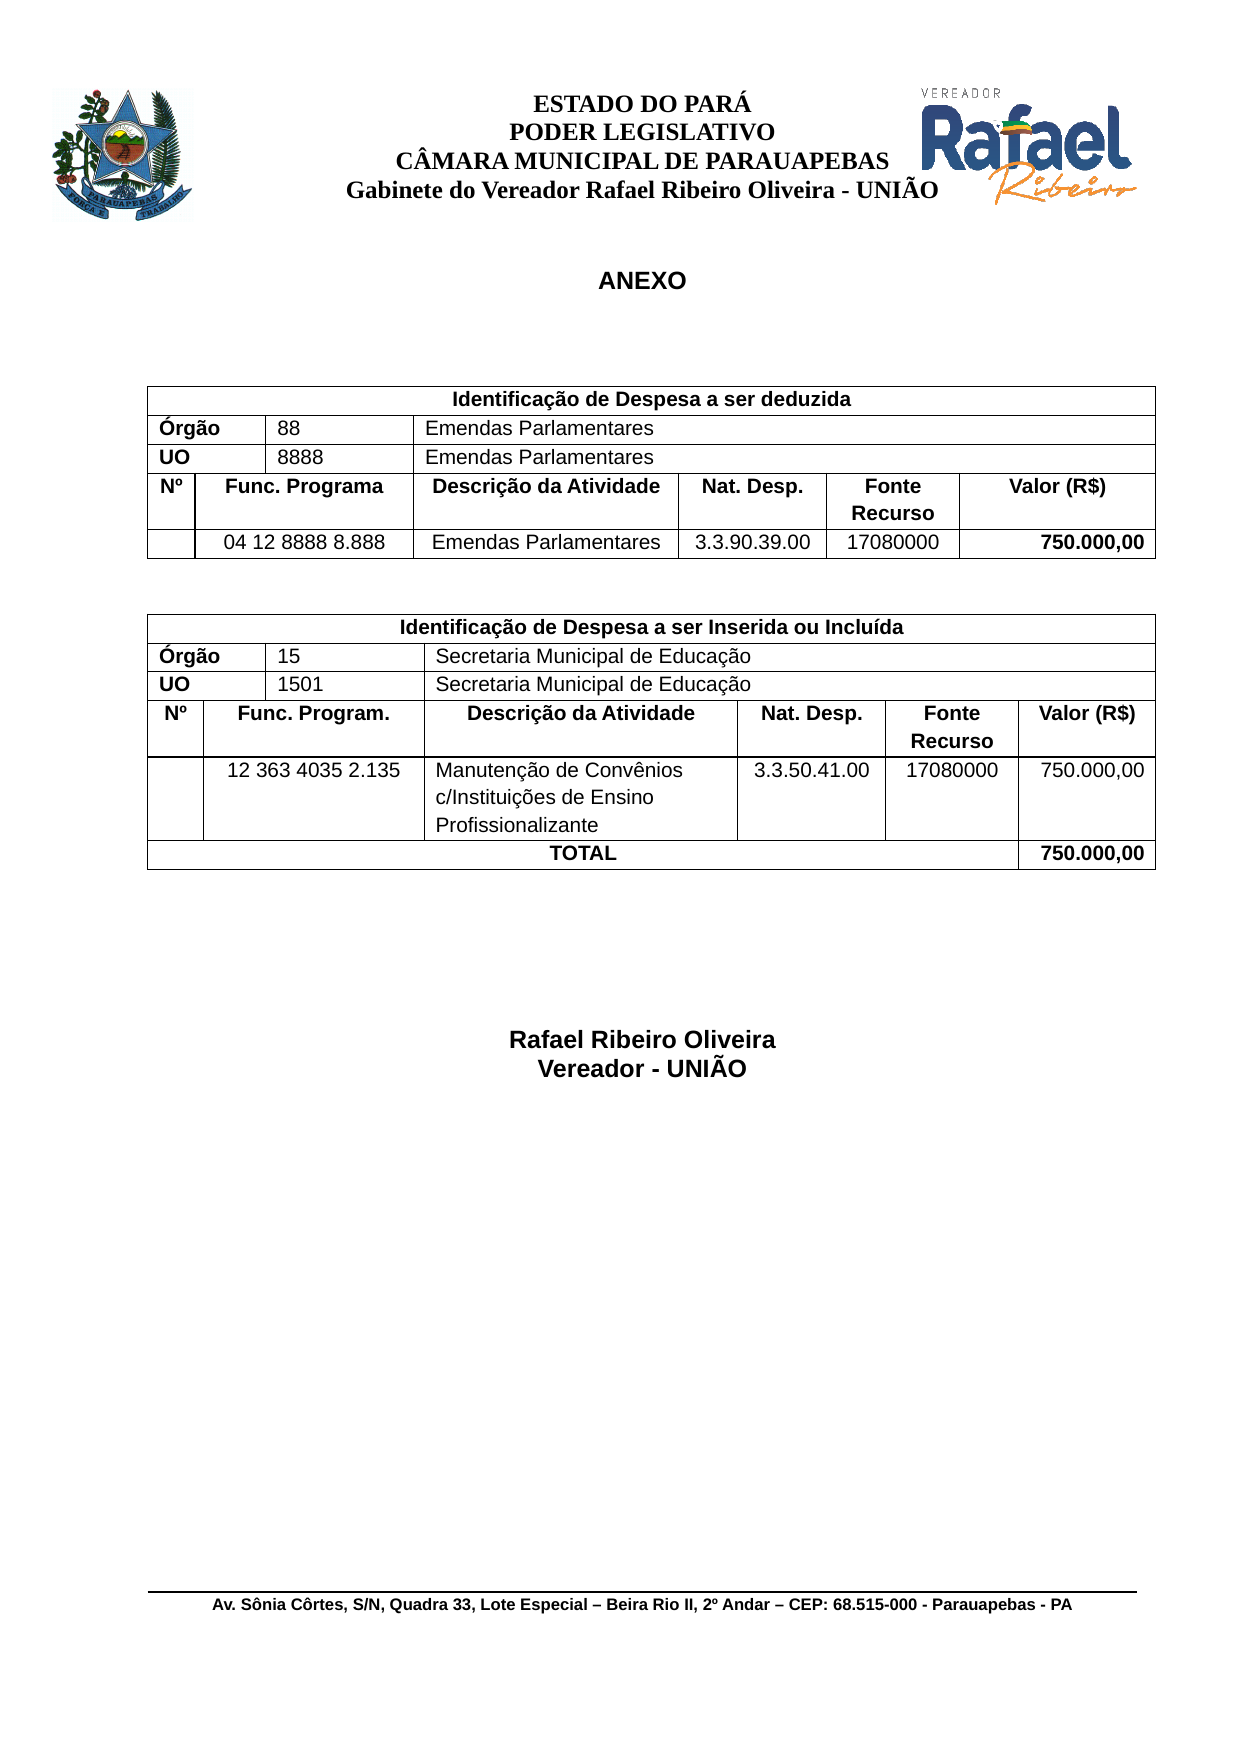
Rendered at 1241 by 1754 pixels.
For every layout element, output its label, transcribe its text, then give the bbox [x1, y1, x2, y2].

table_cell Nat. Desp. [738, 701, 885, 756]
table_cell Nº [148, 701, 203, 756]
table_cell Valor (R$) [960, 474, 1155, 529]
table_cell UO [148, 672, 265, 700]
table_cell [148, 530, 194, 557]
table_cell Manutenção de Convênios c/Instituições de Ensino Profissionalizante [425, 758, 737, 840]
table_cell 750.000,00 [960, 530, 1155, 557]
table_cell Func. Programa [196, 474, 413, 529]
text ANEXO [148, 266, 1137, 294]
table_cell 15 [266, 644, 424, 671]
table_cell [148, 758, 203, 840]
table_cell Valor (R$) [1019, 701, 1155, 756]
table_cell 17080000 [827, 530, 959, 557]
table_cell 750.000,00 [1019, 841, 1155, 869]
table_cell Descrição da Atividade [414, 474, 678, 529]
table_cell Func. Program. [204, 701, 424, 756]
table_cell 17080000 [886, 758, 1018, 840]
table_cell 8888 [266, 445, 413, 473]
table_cell 04 12 8888 8.888 [196, 530, 413, 557]
table_cell Órgão [148, 644, 265, 671]
table_cell Fonte Recurso [827, 474, 959, 529]
table_cell Fonte Recurso [886, 701, 1018, 756]
table_cell Emendas Parlamentares [414, 530, 678, 557]
text Rafael Ribeiro Oliveira [148, 1025, 1137, 1054]
table_cell UO [148, 445, 265, 473]
table_cell Descrição da Atividade [425, 701, 737, 756]
table_cell Nat. Desp. [679, 474, 826, 529]
table_cell Emendas Parlamentares [414, 416, 1155, 444]
table_header Identificação de Despesa a ser deduzida [148, 387, 1155, 415]
table_cell 12 363 4035 2.135 [204, 758, 424, 840]
table_cell 750.000,00 [1019, 758, 1155, 840]
table_cell TOTAL [148, 841, 1018, 869]
table_cell Emendas Parlamentares [414, 445, 1155, 473]
table_cell Secretaria Municipal de Educação [425, 672, 1155, 700]
table_cell 3.3.50.41.00 [738, 758, 885, 840]
table_cell Órgão [148, 416, 265, 444]
table_cell Secretaria Municipal de Educação [425, 644, 1155, 671]
text Vereador - UNIÃO [148, 1054, 1137, 1082]
table_header Identificação de Despesa a ser Inserida ou Incluída [148, 615, 1155, 642]
table_cell 88 [266, 416, 413, 444]
table_cell 1501 [266, 672, 424, 700]
table_cell 3.3.90.39.00 [679, 530, 826, 557]
table_cell Nº [148, 474, 194, 529]
